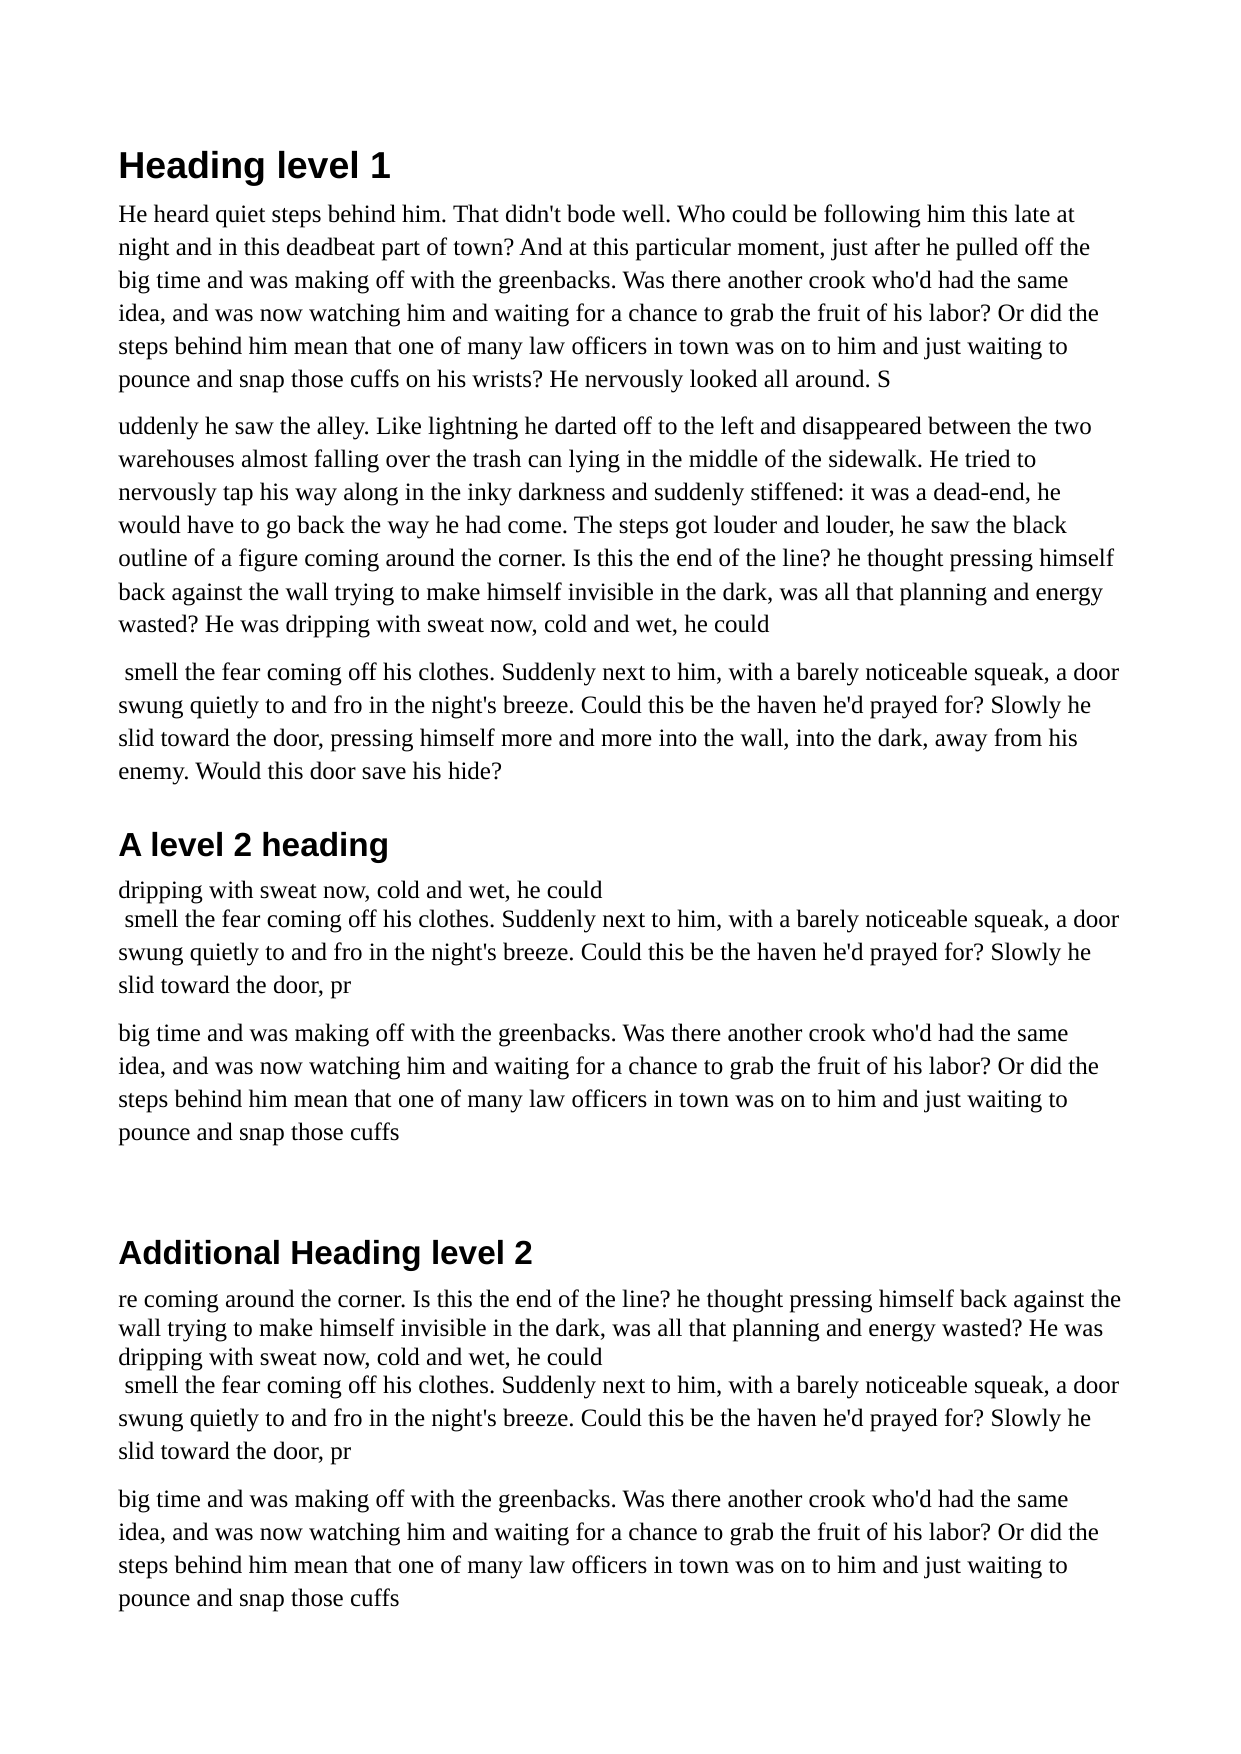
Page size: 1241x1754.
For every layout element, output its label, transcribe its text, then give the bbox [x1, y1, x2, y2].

text He heard quiet steps behind him. That didn't bode well. Who could be following him this late at night and in this deadbeat part of town? And at this particular moment, just after he pulled off the big time and was making off with the greenbacks. Was there another crook who'd had the same idea, and was now watching him and waiting for a chance to grab the fruit of his labor? Or did the steps behind him mean that one of many law officers in town was on to him and just waiting to pounce and snap those cuffs on his wrists? He nervously looked all around. S [118, 199, 1122, 393]
text uddenly he saw the alley. Like lightning he darted off to the left and disappeared between the two warehouses almost falling over the trash can lying in the middle of the sidewalk. He tried to nervously tap his way along in the inky darkness and suddenly stiffened: it was a dead-end, he would have to go back the way he had come. The steps got louder and louder, he saw the black outline of a figure coming around the corner. Is this the end of the line? he thought pressing himself back against the wall trying to make himself invisible in the dark, was all that planning and energy wasted? He was dripping with sweat now, cold and wet, he could [118, 411, 1122, 638]
text dripping with sweat now, cold and wet, he could [118, 876, 1122, 904]
text big time and was making off with the greenbacks. Was there another crook who'd had the same idea, and was now watching him and waiting for a chance to grab the fruit of his labor? Or did the steps behind him mean that one of many law officers in town was on to him and just waiting to pounce and snap those cuffs [118, 1484, 1122, 1612]
text smell the fear coming off his clothes. Suddenly next to him, with a barely noticeable squeak, a door swung quietly to and fro in the night's breeze. Could this be the haven he'd prayed for? Slowly he slid toward the door, pressing himself more and more into the wall, into the dark, away from his enemy. Would this door save his hide? [118, 657, 1122, 785]
subtitle A level 2 heading [118, 825, 1122, 863]
text smell the fear coming off his clothes. Suddenly next to him, with a barely noticeable squeak, a door swung quietly to and fro in the night's breeze. Could this be the haven he'd prayed for? Slowly he slid toward the door, pr [118, 904, 1122, 999]
text big time and was making off with the greenbacks. Was there another crook who'd had the same idea, and was now watching him and waiting for a chance to grab the fruit of his labor? Or did the steps behind him mean that one of many law officers in town was on to him and just waiting to pounce and snap those cuffs [118, 1018, 1122, 1146]
text re coming around the corner. Is this the end of the line? he thought pressing himself back against the wall trying to make himself invisible in the dark, was all that planning and energy wasted? He was dripping with sweat now, cold and wet, he could [118, 1284, 1122, 1370]
text smell the fear coming off his clothes. Suddenly next to him, with a barely noticeable squeak, a door swung quietly to and fro in the night's breeze. Could this be the haven he'd prayed for? Slowly he slid toward the door, pr [118, 1370, 1122, 1465]
subtitle Additional Heading level 2 [118, 1233, 1122, 1272]
subtitle Heading level 1 [118, 143, 1122, 186]
